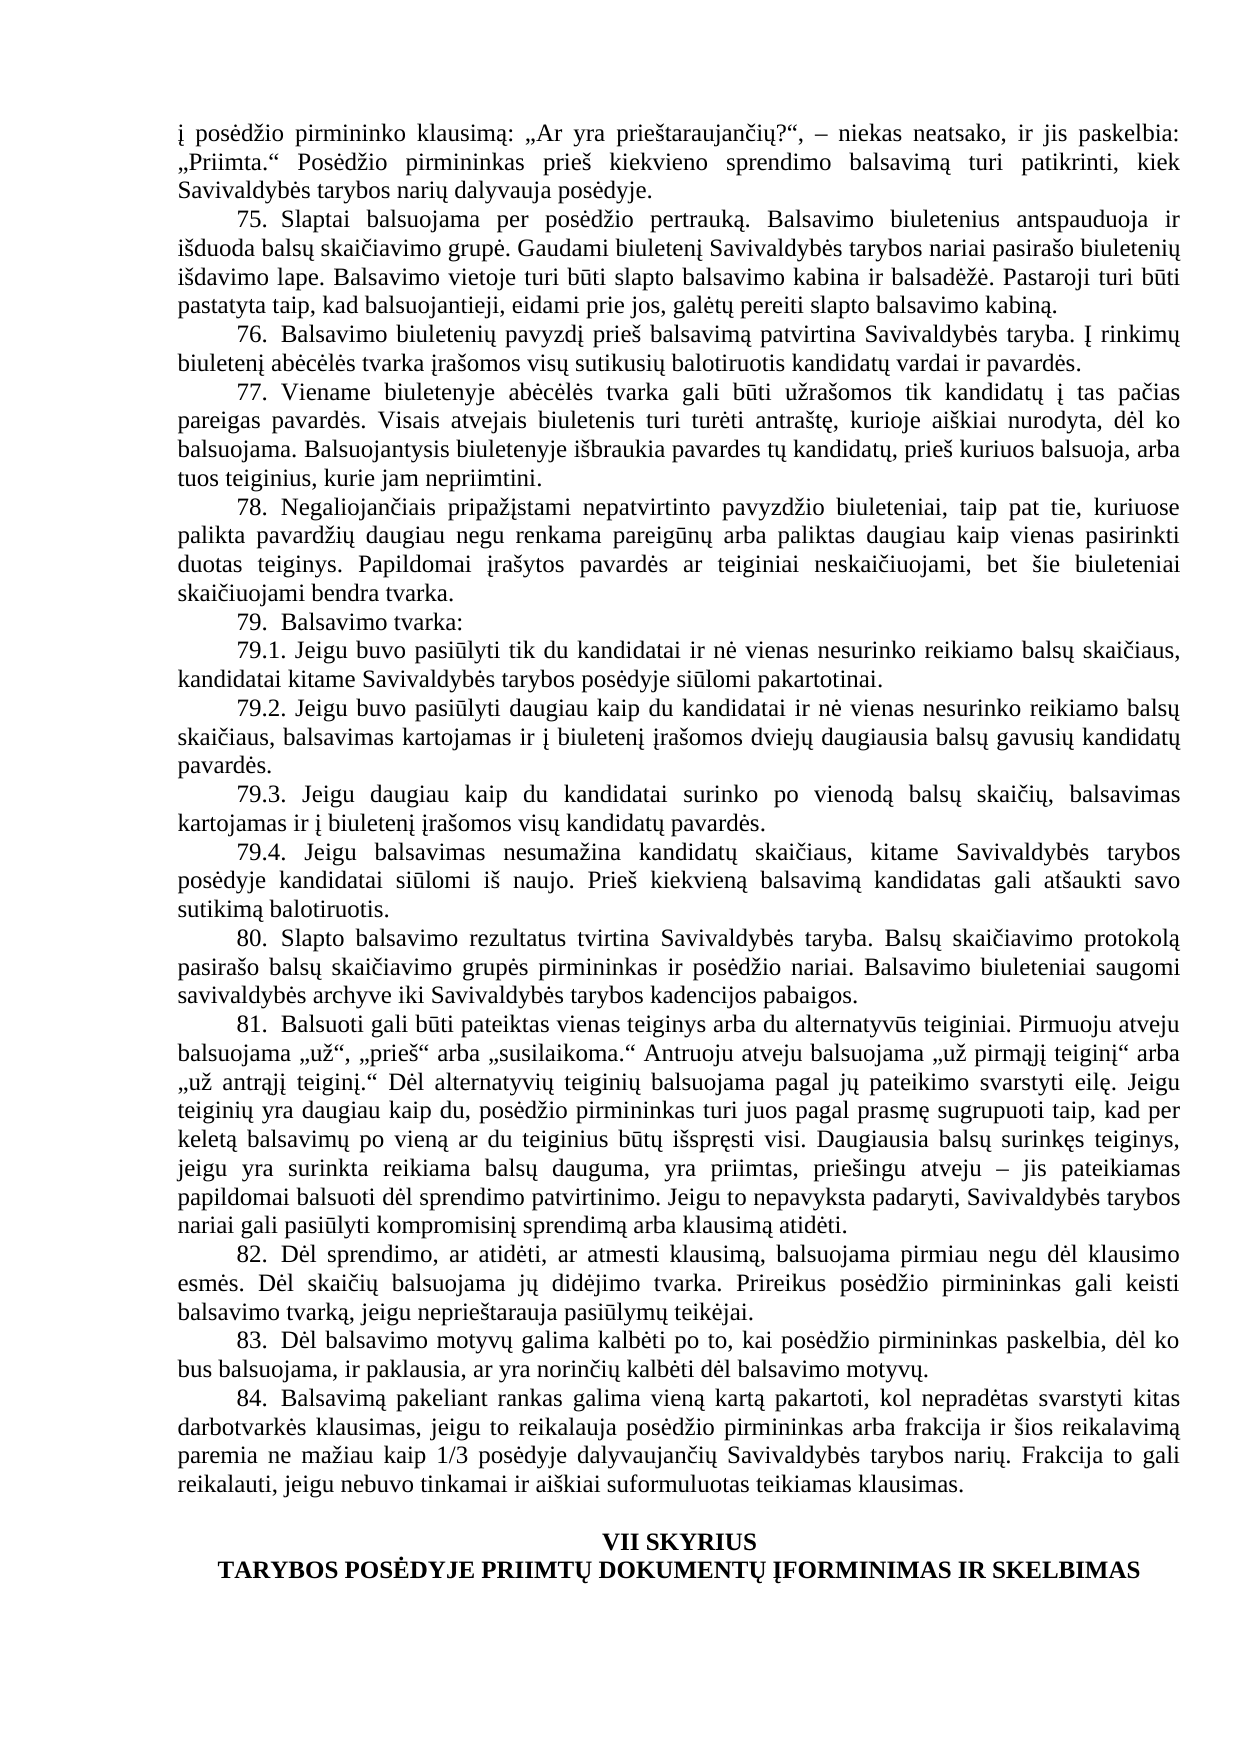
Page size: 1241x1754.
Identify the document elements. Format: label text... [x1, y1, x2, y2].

text į posėdžio pirmininko klausimą: „Ar yra prieštaraujančių?“, – niekas neatsako, ir jis paskelbia: „Priimta.“ Posėdžio pirmininkas prieš kiekvieno sprendimo balsavimą turi patikrinti, kiek Savivaldybės tarybos narių dalyvauja posėdyje. [177, 118, 1181, 204]
text VII SKYRIUS [177, 1527, 1181, 1556]
text 75. Slaptai balsuojama per posėdžio pertrauką. Balsavimo biuletenius antspauduoja ir išduoda balsų skaičiavimo grupė. Gaudami biuletenį Savivaldybės tarybos nariai pasirašo biuletenių išdavimo lape. Balsavimo vietoje turi būti slapto balsavimo kabina ir balsadėžė. Pastaroji turi būti pastatyta taip, kad balsuojantieji, eidami prie jos, galėtų pereiti slapto balsavimo kabiną. [177, 204, 1181, 319]
text 80. Slapto balsavimo rezultatus tvirtina Savivaldybės taryba. Balsų skaičiavimo protokolą pasirašo balsų skaičiavimo grupės pirmininkas ir posėdžio nariai. Balsavimo biuleteniai saugomi savivaldybės archyve iki Savivaldybės tarybos kadencijos pabaigos. [177, 923, 1181, 1009]
text 79.4. Jeigu balsavimas nesumažina kandidatų skaičiaus, kitame Savivaldybės tarybos posėdyje kandidatai siūlomi iš naujo. Prieš kiekvieną balsavimą kandidatas gali atšaukti savo sutikimą balotiruotis. [177, 837, 1181, 923]
text 83. Dėl balsavimo motyvų galima kalbėti po to, kai posėdžio pirmininkas paskelbia, dėl ko bus balsuojama, ir paklausia, ar yra norinčių kalbėti dėl balsavimo motyvų. [177, 1326, 1181, 1383]
text 79.1. Jeigu buvo pasiūlyti tik du kandidatai ir nė vienas nesurinko reikiamo balsų skaičiaus, kandidatai kitame Savivaldybės tarybos posėdyje siūlomi pakartotinai. [177, 636, 1181, 693]
text 81. Balsuoti gali būti pateiktas vienas teiginys arba du alternatyvūs teiginiai. Pirmuoju atveju balsuojama „už“, „prieš“ arba „susilaikoma.“ Antruoju atveju balsuojama „už pirmąjį teiginį“ arba „už antrąjį teiginį.“ Dėl alternatyvių teiginių balsuojama pagal jų pateikimo svarstyti eilę. Jeigu teiginių yra daugiau kaip du, posėdžio pirmininkas turi juos pagal prasmę sugrupuoti taip, kad per keletą balsavimų po vieną ar du teiginius būtų išspręsti visi. Daugiausia balsų surinkęs teiginys, jeigu yra surinkta reikiama balsų dauguma, yra priimtas, priešingu atveju – jis pateikiamas papildomai balsuoti dėl sprendimo patvirtinimo. Jeigu to nepavyksta padaryti, Savivaldybės tarybos nariai gali pasiūlyti kompromisinį sprendimą arba klausimą atidėti. [177, 1009, 1181, 1239]
text 79.3. Jeigu daugiau kaip du kandidatai surinko po vienodą balsų skaičių, balsavimas kartojamas ir į biuletenį įrašomos visų kandidatų pavardės. [177, 779, 1181, 837]
text 77. Viename biuletenyje abėcėlės tvarka gali būti užrašomos tik kandidatų į tas pačias pareigas pavardės. Visais atvejais biuletenis turi turėti antraštę, kurioje aiškiai nurodyta, dėl ko balsuojama. Balsuojantysis biuletenyje išbraukia pavardes tų kandidatų, prieš kuriuos balsuoja, arba tuos teiginius, kurie jam nepriimtini. [177, 377, 1181, 492]
text 79.2. Jeigu buvo pasiūlyti daugiau kaip du kandidatai ir nė vienas nesurinko reikiamo balsų skaičiaus, balsavimas kartojamas ir į biuletenį įrašomos dviejų daugiausia balsų gavusių kandidatų pavardės. [177, 693, 1181, 779]
text 79. Balsavimo tvarka: [177, 607, 1181, 636]
text TARYBOS POSĖDYJE PRIIMTŲ DOKUMENTŲ ĮFORMINIMAS IR SKELBIMAS [177, 1556, 1181, 1584]
text 82. Dėl sprendimo, ar atidėti, ar atmesti klausimą, balsuojama pirmiau negu dėl klausimo esmės. Dėl skaičių balsuojama jų didėjimo tvarka. Prireikus posėdžio pirmininkas gali keisti balsavimo tvarką, jeigu neprieštarauja pasiūlymų teikėjai. [177, 1239, 1181, 1326]
text 78. Negaliojančiais pripažįstami nepatvirtinto pavyzdžio biuleteniai, taip pat tie, kuriuose palikta pavardžių daugiau negu renkama pareigūnų arba paliktas daugiau kaip vienas pasirinkti duotas teiginys. Papildomai įrašytos pavardės ar teiginiai neskaičiuojami, bet šie biuleteniai skaičiuojami bendra tvarka. [177, 492, 1181, 607]
text 76. Balsavimo biuletenių pavyzdį prieš balsavimą patvirtina Savivaldybės taryba. Į rinkimų biuletenį abėcėlės tvarka įrašomos visų sutikusių balotiruotis kandidatų vardai ir pavardės. [177, 319, 1181, 377]
text 84. Balsavimą pakeliant rankas galima vieną kartą pakartoti, kol nepradėtas svarstyti kitas darbotvarkės klausimas, jeigu to reikalauja posėdžio pirmininkas arba frakcija ir šios reikalavimą paremia ne mažiau kaip 1/3 posėdyje dalyvaujančių Savivaldybės tarybos narių. Frakcija to gali reikalauti, jeigu nebuvo tinkamai ir aiškiai suformuluotas teikiamas klausimas. [177, 1383, 1181, 1498]
